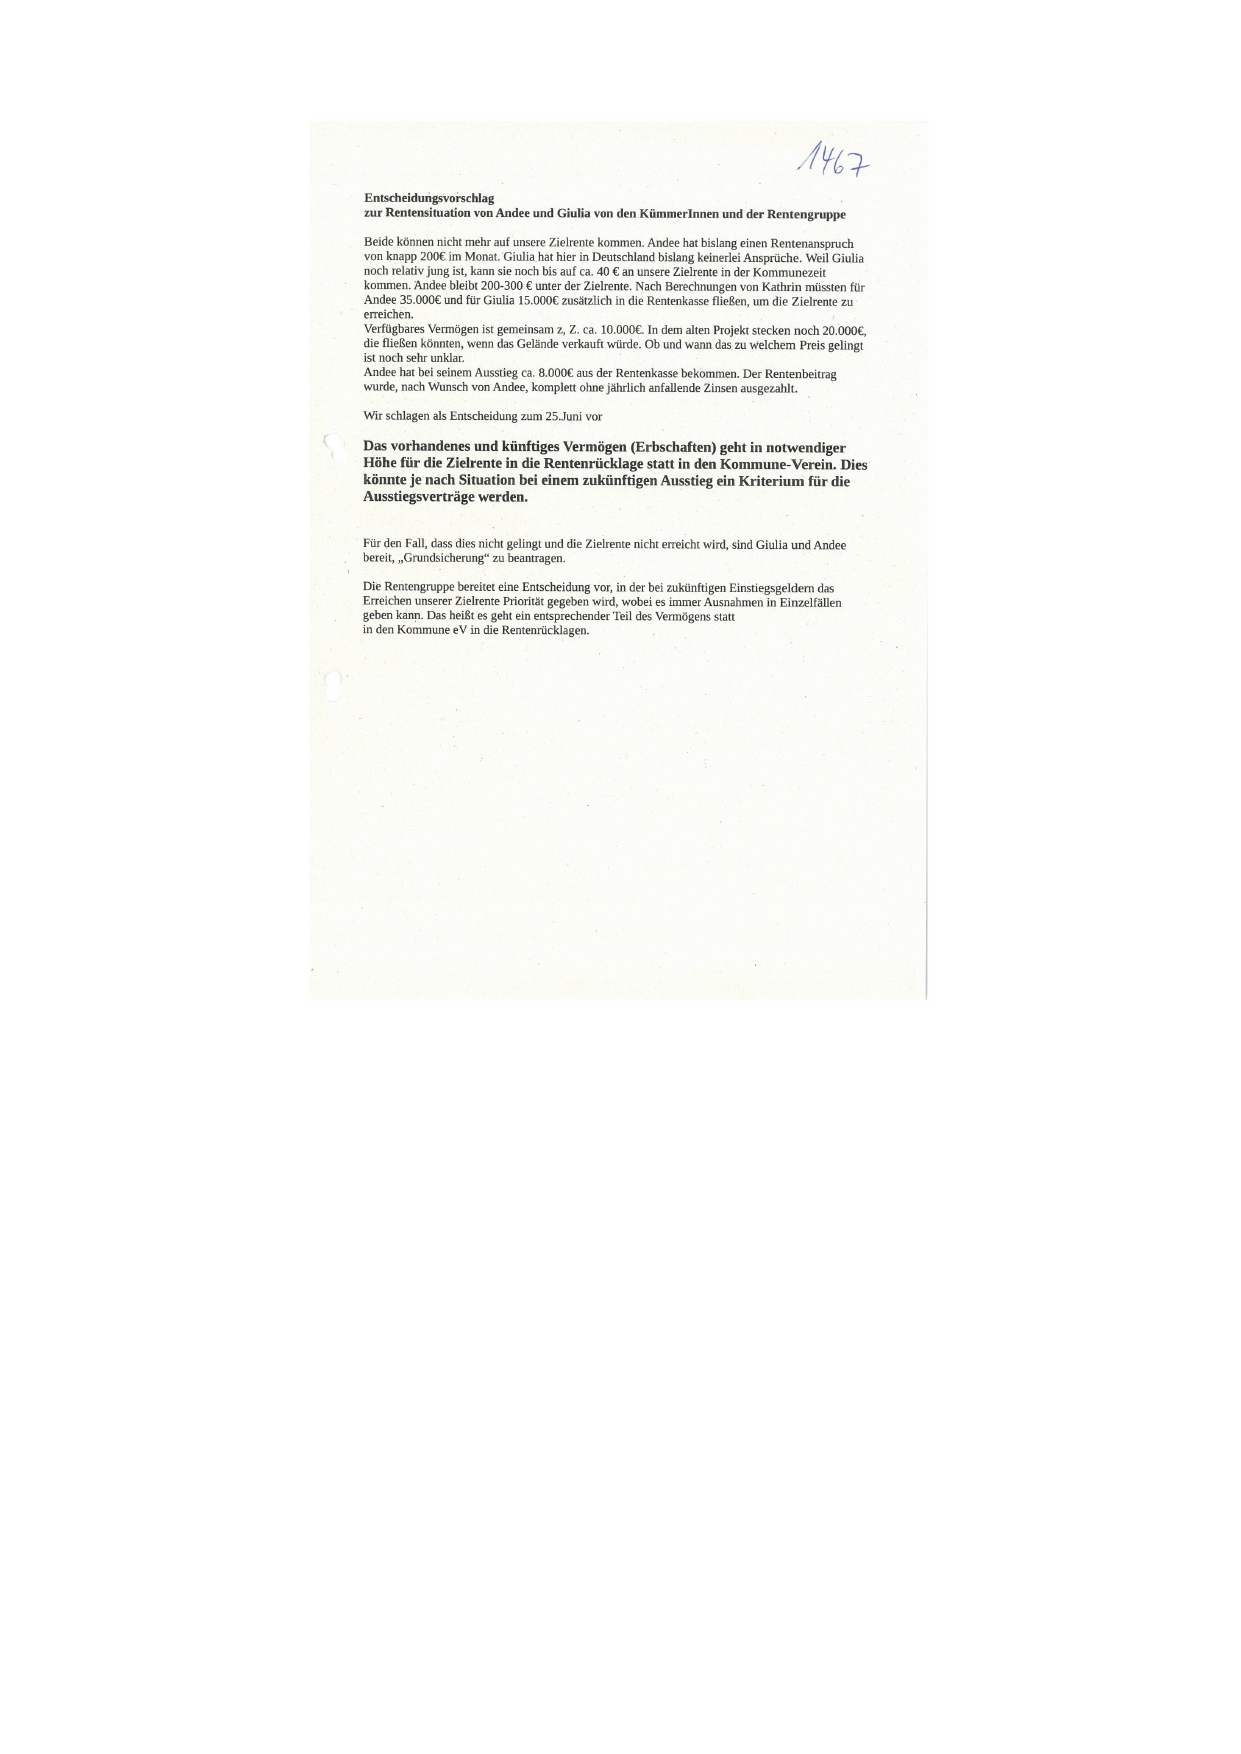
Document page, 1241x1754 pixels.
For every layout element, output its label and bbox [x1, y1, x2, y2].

picture [307, 118, 933, 1002]
